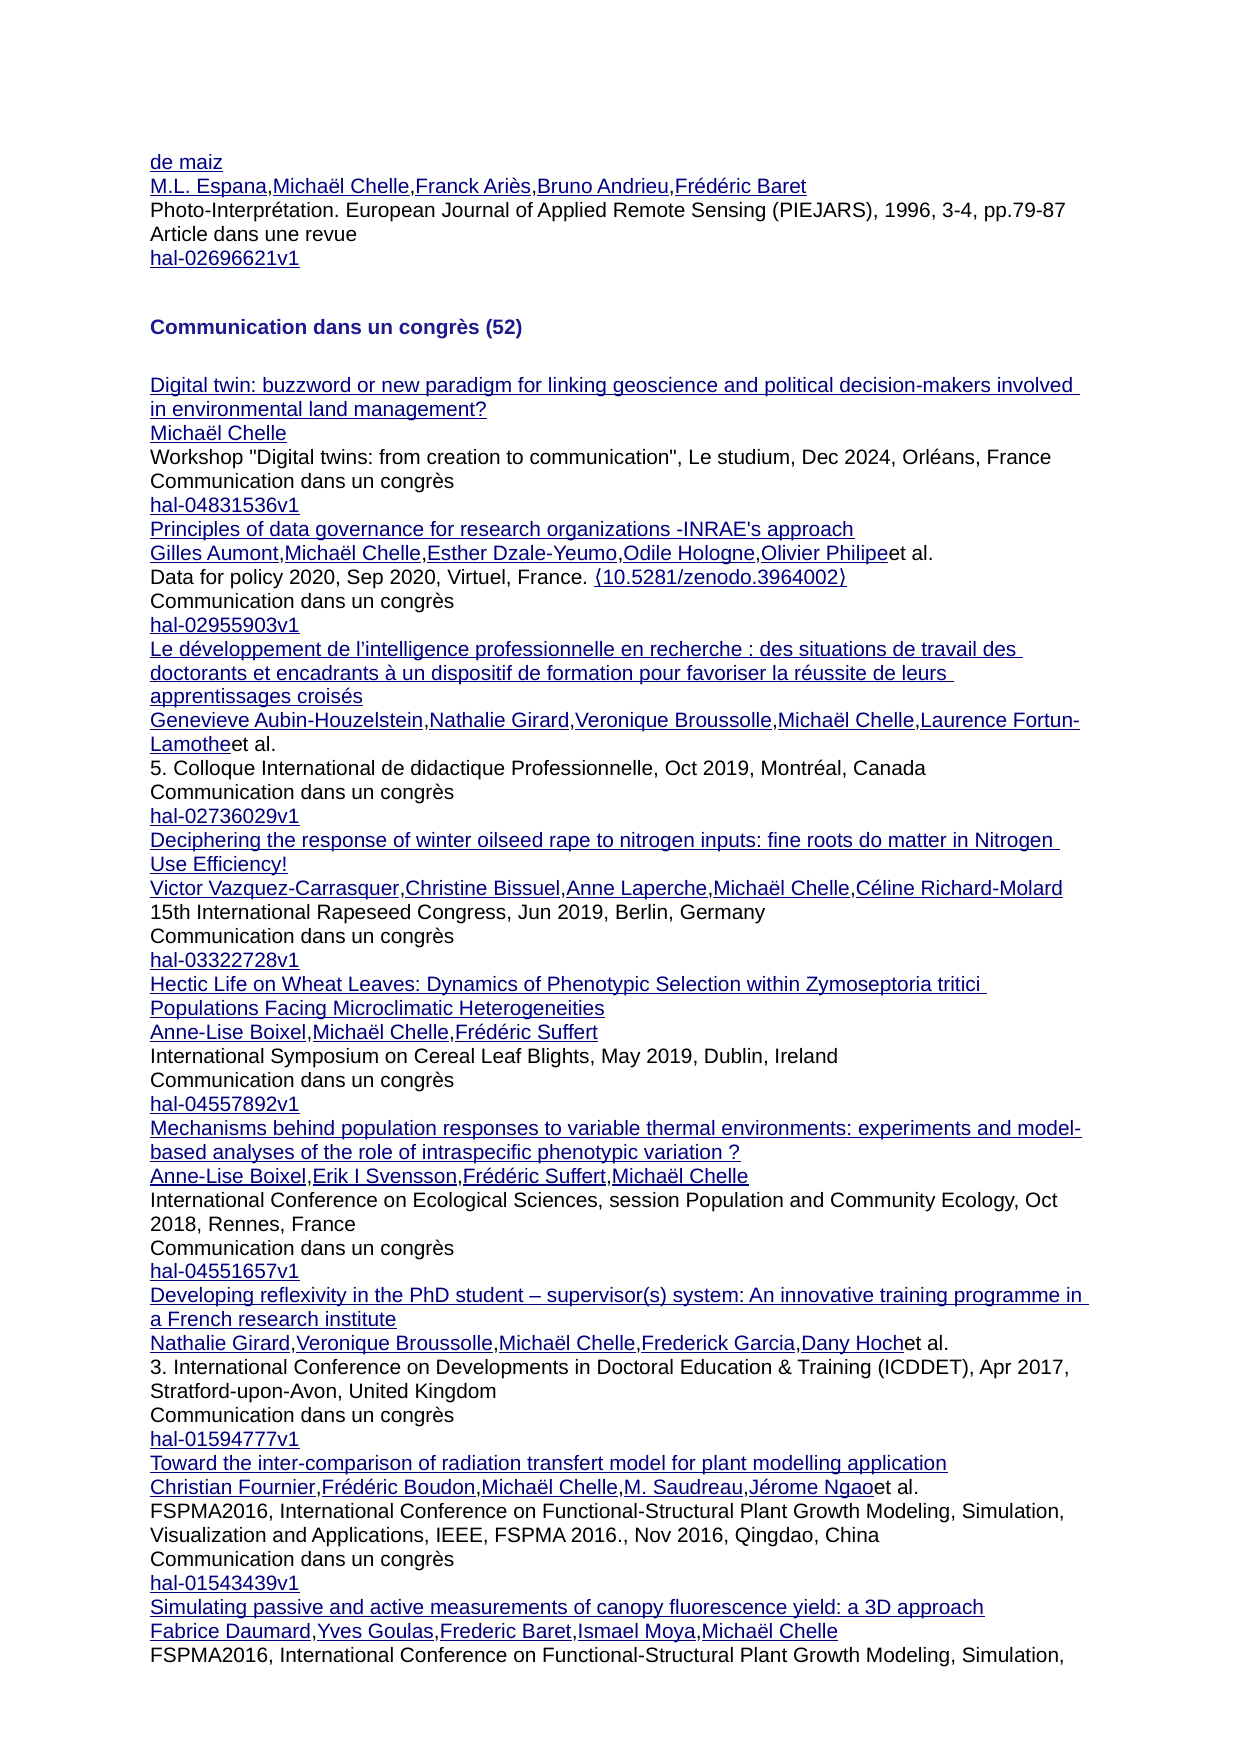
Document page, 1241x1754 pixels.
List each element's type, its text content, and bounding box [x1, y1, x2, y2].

table_cell Hectic Life on Wheat Leaves: Dynamics of Phenotypic Selection within Zymoseptoria tritici Populations Facing Microclimatic Heterogeneities Anne-Lise Boixel,Michaël Chelle,Frédéric Suffert International Symposium on Cereal Leaf Blights, May 2019, Dublin, Ireland Communication dans un congrès hal-04557892v1 [150, 972, 1090, 1116]
table_cell de maiz M.L. Espana,Michaël Chelle,Franck Ariès,Bruno Andrieu,Frédéric Baret Photo-Interprétation. European Journal of Applied Remote Sensing (PIEJARS), 1996, 3-4, pp.79-87 Article dans une revue hal-02696621v1 [150, 150, 1090, 270]
subtitle Communication dans un congrès (52) [150, 314, 1090, 338]
table_cell Deciphering the response of winter oilseed rape to nitrogen inputs: fine roots do matter in Nitrogen Use Efficiency! Victor Vazquez-Carrasquer,Christine Bissuel,Anne Laperche,Michaël Chelle,Céline Richard-Molard 15th International Rapeseed Congress, Jun 2019, Berlin, Germany Communication dans un congrès hal-03322728v1 [150, 828, 1090, 972]
table_cell Le développement de l’intelligence professionnelle en recherche : des situations de travail des doctorants et encadrants à un dispositif de formation pour favoriser la réussite de leurs apprentissages croisés Genevieve Aubin-Houzelstein,Nathalie Girard,Veronique Broussolle,Michaël Chelle,Laurence Fortun-Lamotheet al. 5. Colloque International de didactique Professionnelle, Oct 2019, Montréal, Canada Communication dans un congrès hal-02736029v1 [150, 636, 1090, 828]
table_header Digital twin: buzzword or new paradigm for linking geoscience and political decision-makers involved in environmental land management? Michaël Chelle Workshop "Digital twins: from creation to communication", Le studium, Dec 2024, Orléans, France Communication dans un congrès hal-04831536v1 [150, 373, 1090, 517]
table_cell Principles of data governance for research organizations -INRAE's approach Gilles Aumont,Michaël Chelle,Esther Dzale-Yeumo,Odile Hologne,Olivier Philipeet al. Data for policy 2020, Sep 2020, Virtuel, France. ⟨10.5281/zenodo.3964002⟩ Communication dans un congrès hal-02955903v1 [150, 517, 1090, 636]
table_cell Mechanisms behind population responses to variable thermal environments: experiments and model-based analyses of the role of intraspecific phenotypic variation ? Anne-Lise Boixel,Erik I Svensson,Frédéric Suffert,Michaël Chelle International Conference on Ecological Sciences, session Population and Community Ecology, Oct 2018, Rennes, France Communication dans un congrès hal-04551657v1 [150, 1116, 1090, 1283]
table_cell Toward the inter-comparison of radiation transfert model for plant modelling application Christian Fournier,Frédéric Boudon,Michaël Chelle,M. Saudreau,Jérome Ngaoet al. FSPMA2016, International Conference on Functional-Structural Plant Growth Modeling, Simulation, Visualization and Applications, IEEE, FSPMA 2016., Nov 2016, Qingdao, China Communication dans un congrès hal-01543439v1 [150, 1451, 1090, 1595]
table_cell Simulating passive and active measurements of canopy fluorescence yield: a 3D approach Fabrice Daumard,Yves Goulas,Frederic Baret,Ismael Moya,Michaël Chelle FSPMA2016, International Conference on Functional-Structural Plant Growth Modeling, Simulation, [150, 1595, 1090, 1667]
table_cell Developing reflexivity in the PhD student – supervisor(s) system: An innovative training programme in a French research institute Nathalie Girard,Veronique Broussolle,Michaël Chelle,Frederick Garcia,Dany Hochet al. 3. International Conference on Developments in Doctoral Education & Training (ICDDET), Apr 2017, Stratford-upon-Avon, United Kingdom Communication dans un congrès hal-01594777v1 [150, 1283, 1090, 1451]
